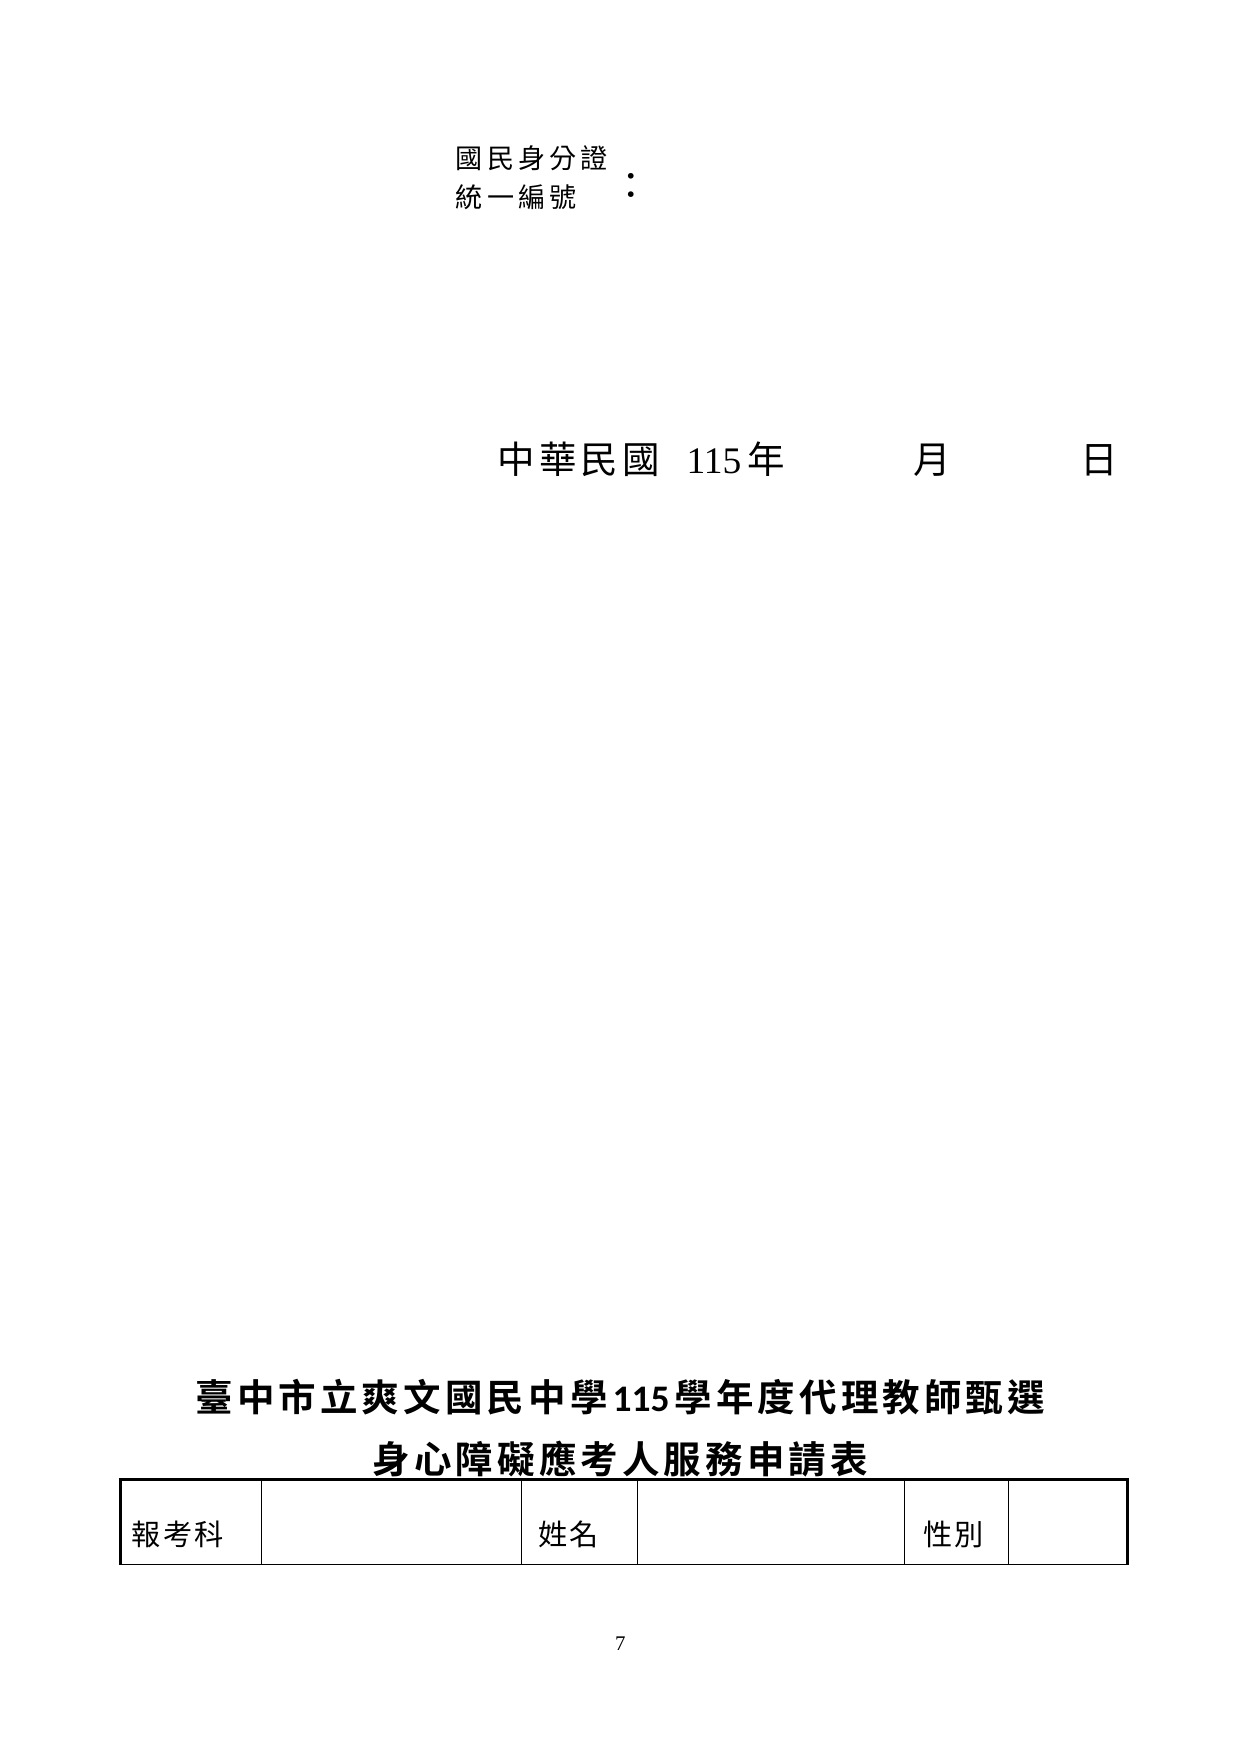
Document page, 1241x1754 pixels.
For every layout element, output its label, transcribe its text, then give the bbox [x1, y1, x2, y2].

table_header 姓名 [522, 1481, 637, 1564]
text 臺中市立爽文國民中學115學年度代理教師甄選 [120, 1353, 1120, 1415]
text 身心障礙應考人服務申請表 [120, 1415, 1120, 1478]
table_header [262, 1481, 521, 1564]
table_header 報考科 [122, 1481, 261, 1564]
table_header [1009, 1481, 1126, 1564]
text 國民身分證統一編號： [120, 103, 1120, 228]
table_header [638, 1481, 904, 1564]
text 中華民國 115年 月 日 [120, 415, 1120, 478]
table_header 性別 [905, 1481, 1008, 1564]
